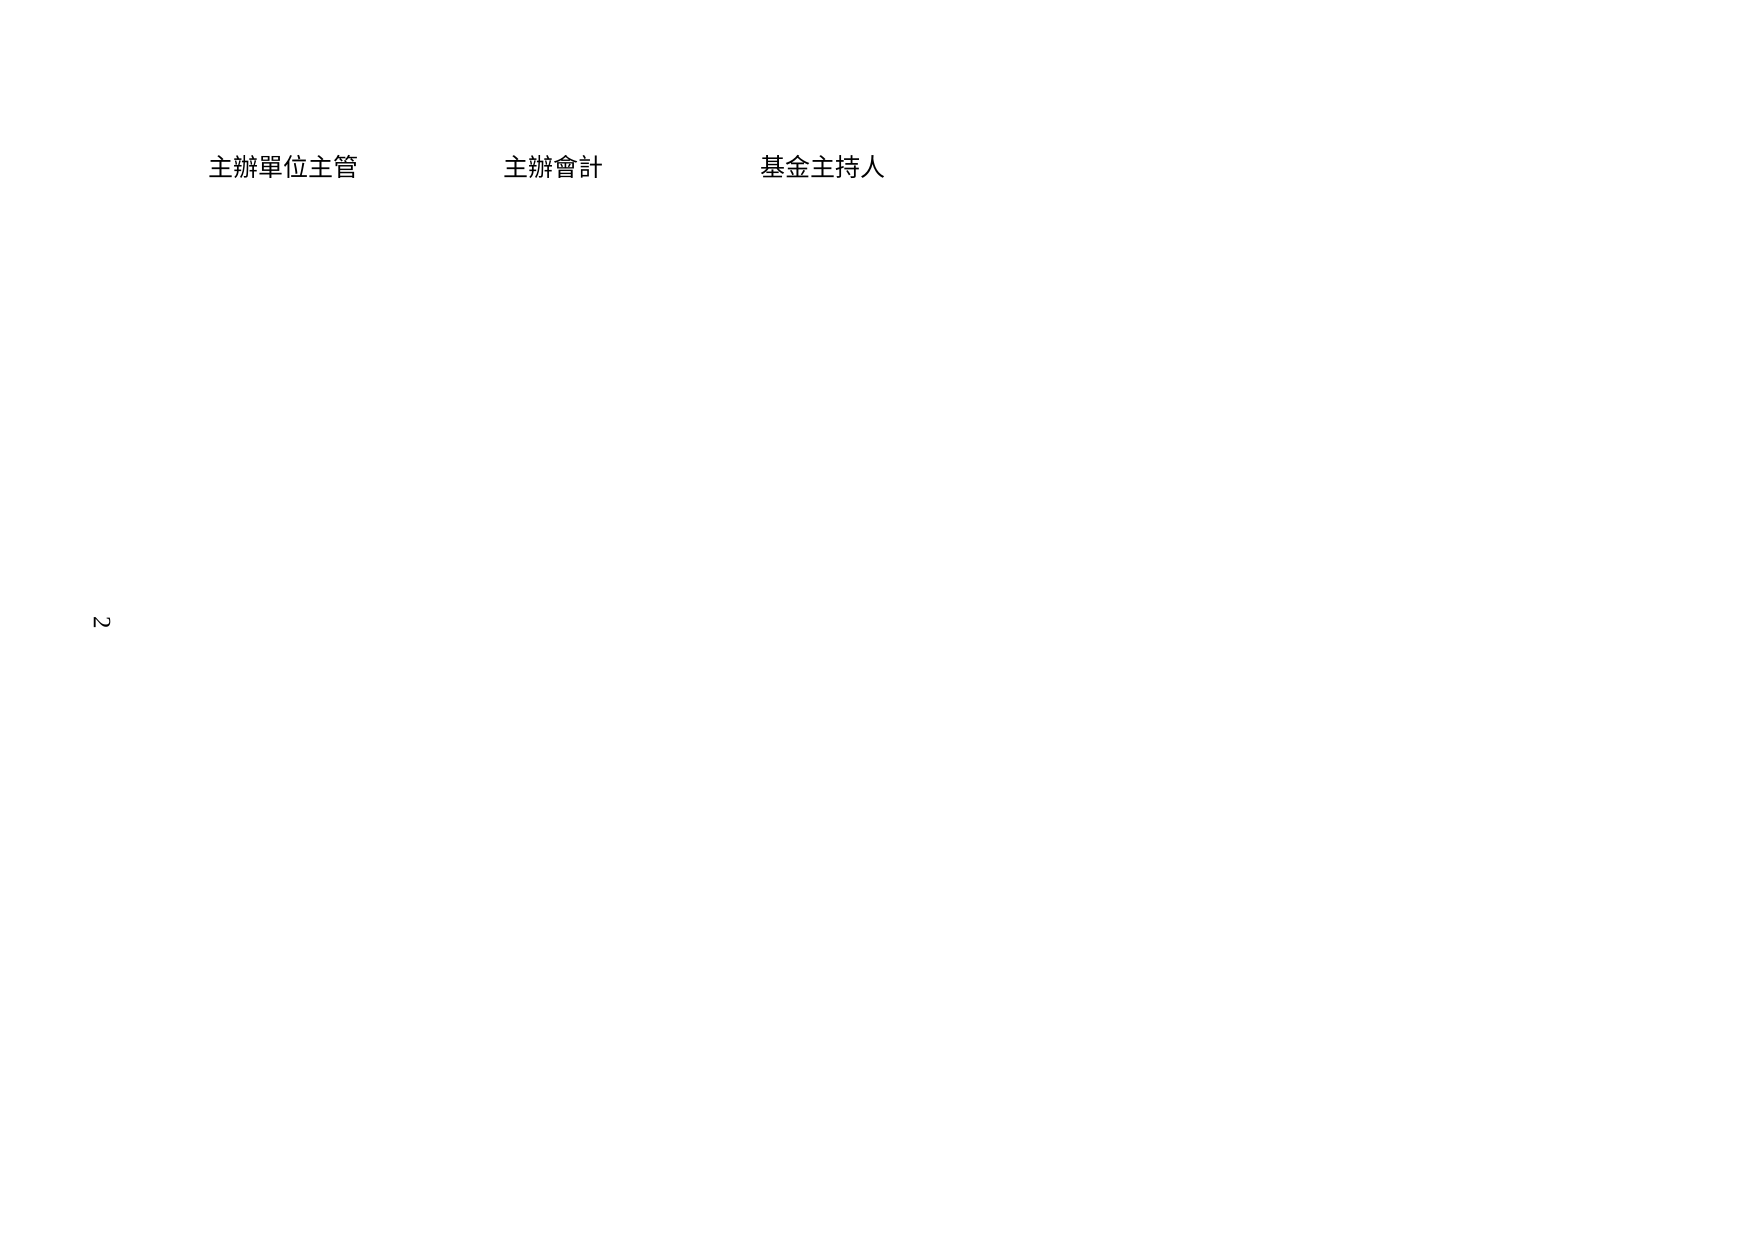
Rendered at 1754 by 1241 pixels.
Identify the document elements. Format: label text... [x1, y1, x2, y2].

text 主辦單位主管 主辦會計 基金主持人 [177, 148, 1577, 184]
